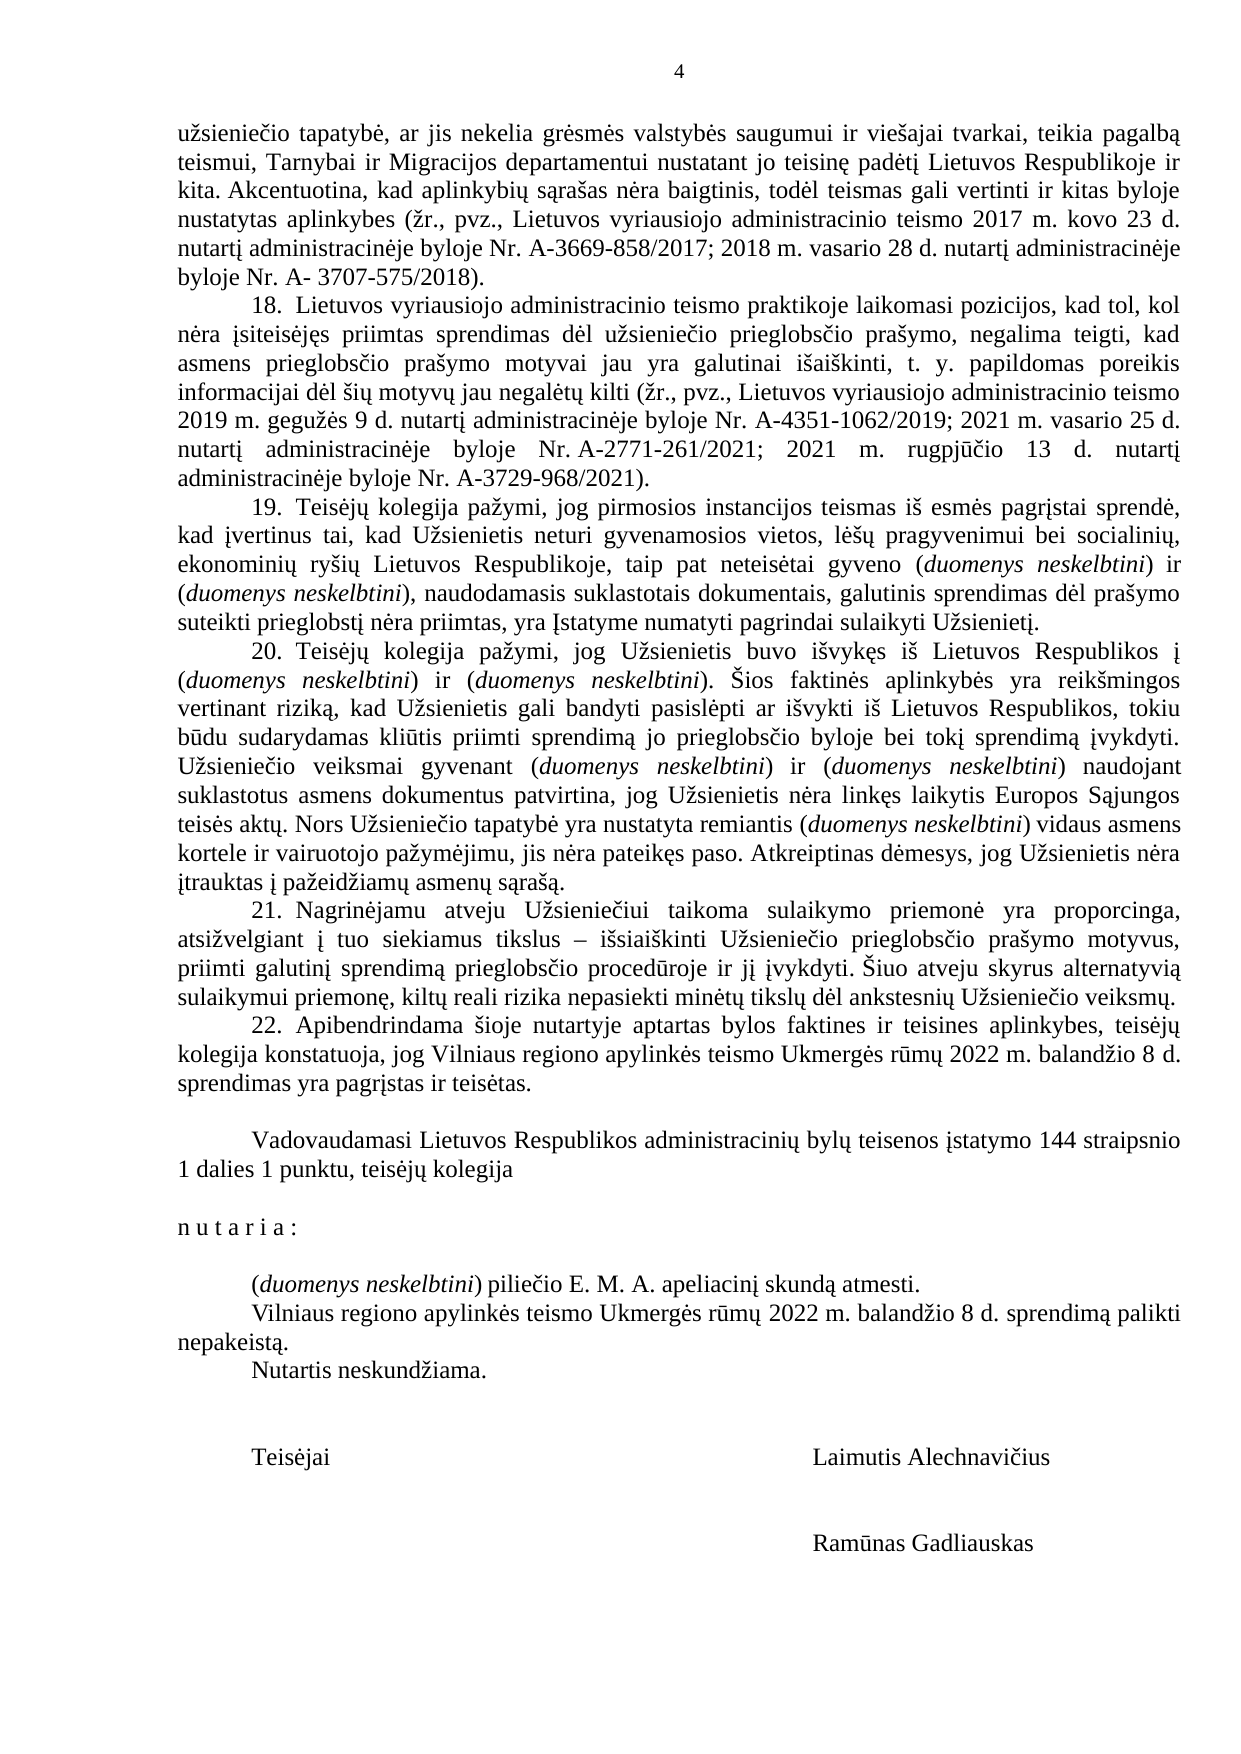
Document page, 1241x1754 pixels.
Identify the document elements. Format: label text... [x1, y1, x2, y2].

text 19. Teisėjų kolegija pažymi, jog pirmosios instancijos teismas iš esmės pagrįstai sprendė, kad įvertinus tai, kad Užsienietis neturi gyvenamosios vietos, lėšų pragyvenimui bei socialinių, ekonominių ryšių Lietuvos Respublikoje, taip pat neteisėtai gyveno (duomenys neskelbtini) ir (duomenys neskelbtini), naudodamasis suklastotais dokumentais, galutinis sprendimas dėl prašymo suteikti prieglobstį nėra priimtas, yra Įstatyme numatyti pagrindai sulaikyti Užsienietį. [177, 492, 1181, 636]
text Nutartis neskundžiama. [177, 1356, 1181, 1384]
text Vadovaudamasi Lietuvos Respublikos administracinių bylų teisenos įstatymo 144 straipsnio 1 dalies 1 punktu, teisėjų kolegija [177, 1125, 1181, 1183]
text nutaria: [177, 1212, 1181, 1240]
text (duomenys neskelbtini) piliečio E. M. A. apeliacinį skundą atmesti. [177, 1269, 1181, 1298]
text Teisėjai Laimutis Alechnavičius [177, 1442, 1181, 1471]
text 20. Teisėjų kolegija pažymi, jog Užsienietis buvo išvykęs iš Lietuvos Respublikos į (duomenys neskelbtini) ir (duomenys neskelbtini). Šios faktinės aplinkybės yra reikšmingos vertinant riziką, kad Užsienietis gali bandyti pasislėpti ar išvykti iš Lietuvos Respublikos, tokiu būdu sudarydamas kliūtis priimti sprendimą jo prieglobsčio byloje bei tokį sprendimą įvykdyti. Užsieniečio veiksmai gyvenant (duomenys neskelbtini) ir (duomenys neskelbtini) naudojant suklastotus asmens dokumentus patvirtina, jog Užsienietis nėra linkęs laikytis Europos Sąjungos teisės aktų. Nors Užsieniečio tapatybė yra nustatyta remiantis (duomenys neskelbtini) vidaus asmens kortele ir vairuotojo pažymėjimu, jis nėra pateikęs paso. Atkreiptinas dėmesys, jog Užsienietis nėra įtrauktas į pažeidžiamų asmenų sąrašą. [177, 636, 1181, 895]
text užsieniečio tapatybė, ar jis nekelia grėsmės valstybės saugumui ir viešajai tvarkai, teikia pagalbą teismui, Tarnybai ir Migracijos departamentui nustatant jo teisinę padėtį Lietuvos Respublikoje ir kita. Akcentuotina, kad aplinkybių sąrašas nėra baigtinis, todėl teismas gali vertinti ir kitas byloje nustatytas aplinkybes (žr., pvz., Lietuvos vyriausiojo administracinio teismo 2017 m. kovo 23 d. nutartį administracinėje byloje Nr. A-3669-858/2017; 2018 m. vasario 28 d. nutartį administracinėje byloje Nr. A- 3707-575/2018). [177, 118, 1181, 291]
text Vilniaus regiono apylinkės teismo Ukmergės rūmų 2022 m. balandžio 8 d. sprendimą palikti nepakeistą. [177, 1298, 1181, 1356]
text Ramūnas Gadliauskas [177, 1528, 1181, 1557]
text 21. Nagrinėjamu atveju Užsieniečiui taikoma sulaikymo priemonė yra proporcinga, atsižvelgiant į tuo siekiamus tikslus – išsiaiškinti Užsieniečio prieglobsčio prašymo motyvus, priimti galutinį sprendimą prieglobsčio procedūroje ir jį įvykdyti. Šiuo atveju skyrus alternatyvią sulaikymui priemonę, kiltų reali rizika nepasiekti minėtų tikslų dėl ankstesnių Užsieniečio veiksmų. [177, 895, 1181, 1010]
text 18. Lietuvos vyriausiojo administracinio teismo praktikoje laikomasi pozicijos, kad tol, kol nėra įsiteisėjęs priimtas sprendimas dėl užsieniečio prieglobsčio prašymo, negalima teigti, kad asmens prieglobsčio prašymo motyvai jau yra galutinai išaiškinti, t. y. papildomas poreikis informacijai dėl šių motyvų jau negalėtų kilti (žr., pvz., Lietuvos vyriausiojo administracinio teismo 2019 m. gegužės 9 d. nutartį administracinėje byloje Nr. A-4351-1062/2019; 2021 m. vasario 25 d. nutartį administracinėje byloje Nr. A-2771-261/2021; 2021 m. rugpjūčio 13 d. nutartį administracinėje byloje Nr. A-3729-968/2021). [177, 291, 1181, 492]
text 22. Apibendrindama šioje nutartyje aptartas bylos faktines ir teisines aplinkybes, teisėjų kolegija konstatuoja, jog Vilniaus regiono apylinkės teismo Ukmergės rūmų 2022 m. balandžio 8 d. sprendimas yra pagrįstas ir teisėtas. [177, 1010, 1181, 1097]
